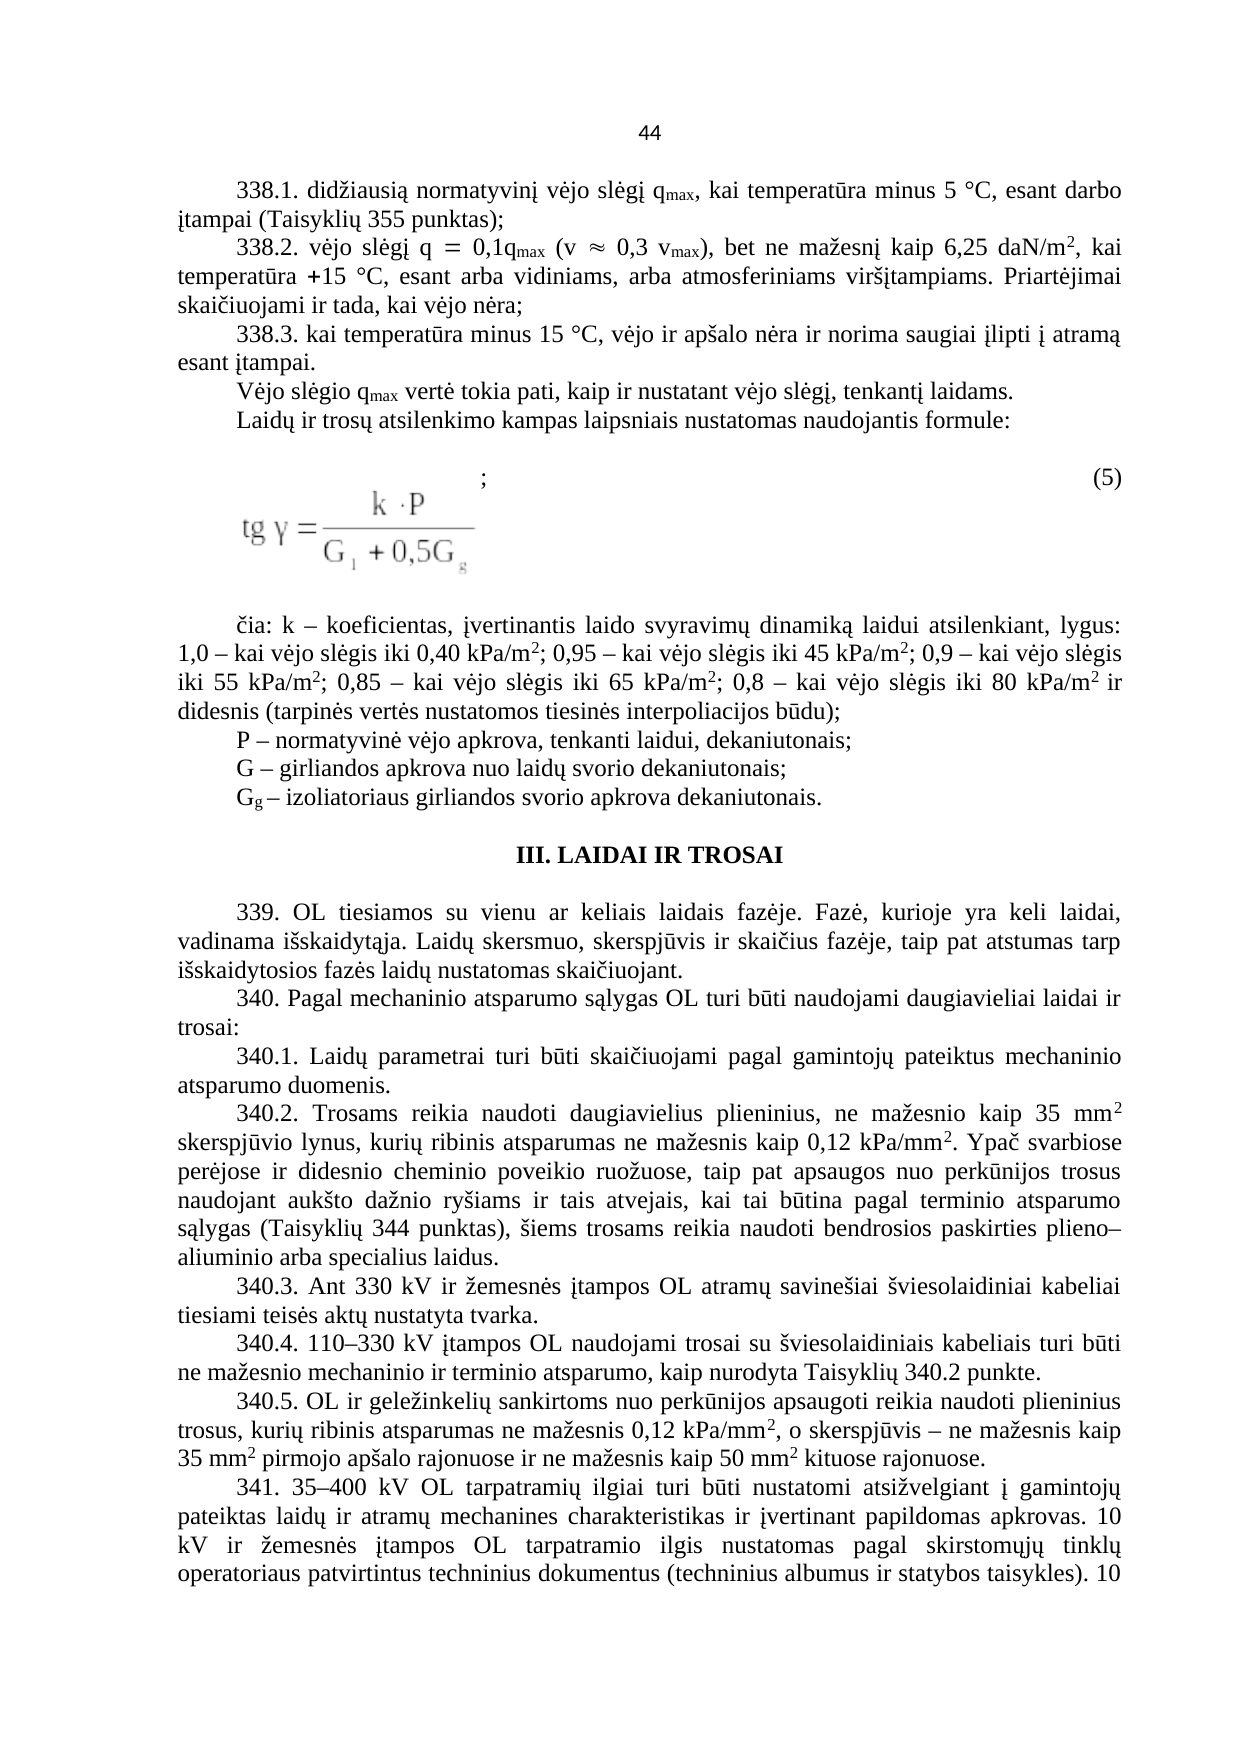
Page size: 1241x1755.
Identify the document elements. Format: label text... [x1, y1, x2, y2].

text 340.5. OL ir geležinkelių sankirtoms nuo perkūnijos apsaugoti reikia naudoti plieninius trosus, kurių ribinis atsparumas ne mažesnis 0,12 kPa/mm2, o skerspjūvis – ne mažesnis kaip 35 mm2 pirmojo apšalo rajonuose ir ne mažesnis kaip 50 mm2 kituose rajonuose. [177, 1386, 1122, 1472]
text 340. Pagal mechaninio atsparumo sąlygas OL turi būti naudojami daugiavieliai laidai ir trosai: [177, 983, 1122, 1041]
text 338.2. vėjo slėgį q  0,1qmax (v  0,3 vmax), bet ne mažesnį kaip 6,25 daN/m2, kai temperatūra 15 °C, esant arba vidiniams, arba atmosferiniams viršįtampiams. Priartėjimai skaičiuojami ir tada, kai vėjo nėra; [177, 232, 1122, 319]
text Gg – izoliatoriaus girliandos svorio apkrova dekaniutonais. [177, 782, 1122, 811]
text 340.4. 110–330 kV įtampos OL naudojami trosai su šviesolaidiniais kabeliais turi būti ne mažesnio mechaninio ir terminio atsparumo, kaip nurodyta Taisyklių 340.2 punkte. [177, 1328, 1122, 1386]
text 340.1. Laidų parametrai turi būti skaičiuojami pagal gamintojų pateiktus mechaninio atsparumo duomenis. [177, 1041, 1122, 1098]
text 340.3. Ant 330 kV ir žemesnės įtampos OL atramų savinešiai šviesolaidiniai kabeliai tiesiami teisės aktų nustatyta tvarka. [177, 1271, 1122, 1328]
text III. LAIDAI IR TROSAI [177, 840, 1122, 868]
text 338.3. kai temperatūra minus 15 °C, vėjo ir apšalo nėra ir norima saugiai įlipti į atramą esant įtampai. [177, 319, 1122, 376]
text 338.1. didžiausią normatyvinį vėjo slėgį qmax, kai temperatūra minus 5 °C, esant darbo įtampai (Taisyklių 355 punktas); [177, 175, 1122, 232]
text 340.2. Trosams reikia naudoti daugiavielius plieninius, ne mažesnio kaip 35 mm2 skerspjūvio lynus, kurių ribinis atsparumas ne mažesnis kaip 0,12 kPa/mm2. Ypač svarbiose perėjose ir didesnio cheminio poveikio ruožuose, taip pat apsaugos nuo perkūnijos trosus naudojant aukšto dažnio ryšiams ir tais atvejais, kai tai būtina pagal terminio atsparumo sąlygas (Taisyklių 344 punktas), šiems trosams reikia naudoti bendrosios paskirties plieno–aliuminio arba specialius laidus. [177, 1098, 1122, 1271]
text P – normatyvinė vėjo apkrova, tenkanti laidui, dekaniutonais; [177, 725, 1122, 753]
text 341. 35–400 kV OL tarpatramių ilgiai turi būti nustatomi atsižvelgiant į gamintojų pateiktas laidų ir atramų mechanines charakteristikas ir įvertinant papildomas apkrovas. 10 kV ir žemesnės įtampos OL tarpatramio ilgis nustatomas pagal skirstomųjų tinklų operatoriaus patvirtintus techninius dokumentus (techninius albumus ir statybos taisykles). 10 [177, 1472, 1122, 1587]
text Vėjo slėgio qmax vertė tokia pati, kaip ir nustatant vėjo slėgį, tenkantį laidams. [177, 376, 1122, 405]
text G – girliandos apkrova nuo laidų svorio dekaniutonais; [177, 753, 1122, 782]
text tg(gama) = (k*P) / G1+0,5*Gg; (5) [177, 462, 1122, 581]
text 339. OL tiesiamos su vienu ar keliais laidais fazėje. Fazė, kurioje yra keli laidai, vadinama išskaidytąja. Laidų skersmuo, skerspjūvis ir skaičius fazėje, taip pat atstumas tarp išskaidytosios fazės laidų nustatomas skaičiuojant. [177, 897, 1122, 983]
text čia: k – koeficientas, įvertinantis laido svyravimų dinamiką laidui atsilenkiant, lygus: 1,0 – kai vėjo slėgis iki 0,40 kPa/m2; 0,95 – kai vėjo slėgis iki 45 kPa/m2; 0,9 – kai vėjo slėgis iki 55 kPa/m2; 0,85 – kai vėjo slėgis iki 65 kPa/m2; 0,8 – kai vėjo slėgis iki 80 kPa/m2 ir didesnis (tarpinės vertės nustatomos tiesinės interpoliacijos būdu); [177, 610, 1122, 725]
text Laidų ir trosų atsilenkimo kampas laipsniais nustatomas naudojantis formule: [177, 405, 1122, 434]
